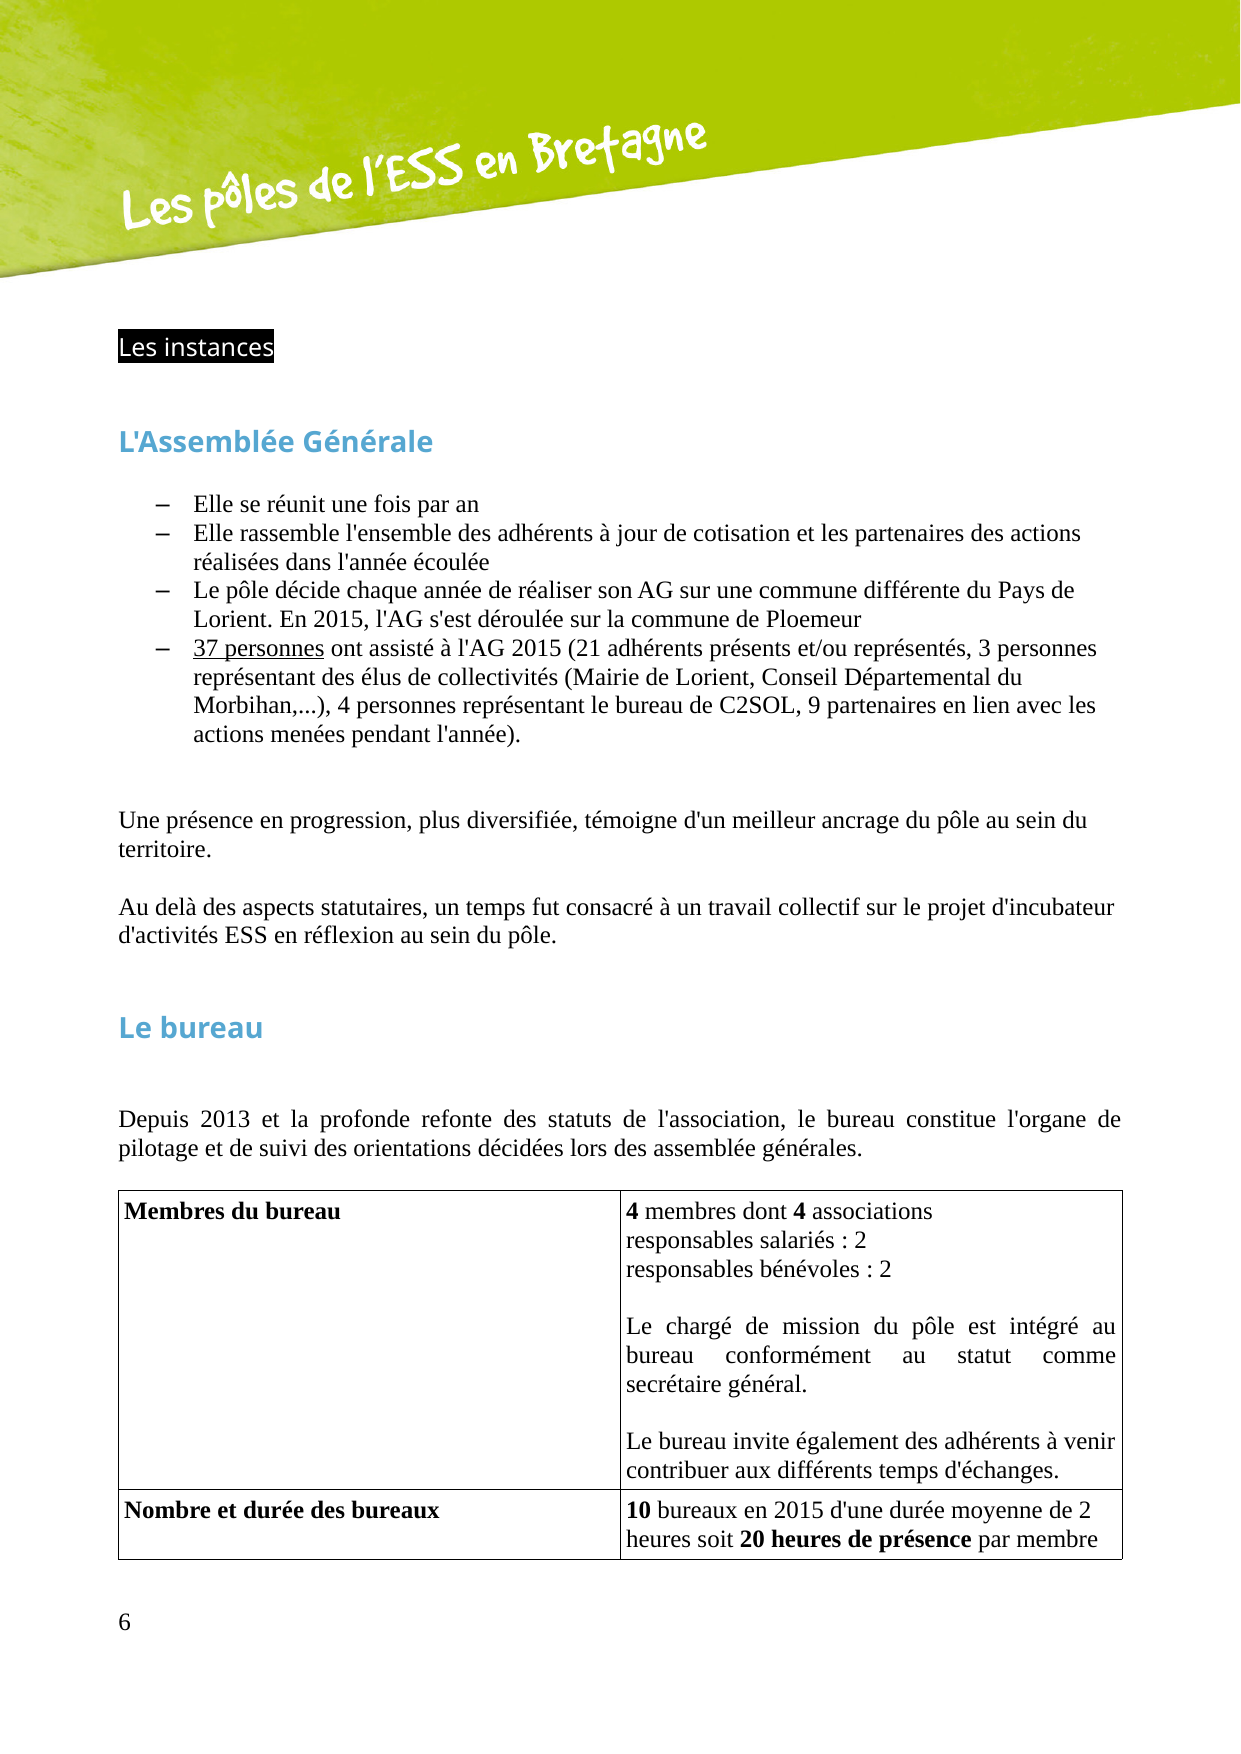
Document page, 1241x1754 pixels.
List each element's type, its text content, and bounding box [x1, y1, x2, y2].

list Elle se réunit une fois par an [156, 489, 1122, 518]
text L'Assemblée Générale [118, 421, 1122, 461]
list Les instances [118, 329, 1122, 363]
text Une présence en progression, plus diversifiée, témoigne d'un meilleur ancrage du pôle au sein du territoire. [118, 806, 1122, 863]
list 37 personnes ont assisté à l'AG 2015 (21 adhérents présents et/ou représentés, 3 personnes représentant des élus de collectivités (Mairie de Lorient, Conseil Départemental du Morbihan,...), 4 personnes représentant le bureau de C2SOL, 9 partenaires en lien avec les actions menées pendant l'année). [156, 633, 1122, 748]
picture [0, 0, 1241, 296]
text Au delà des aspects statutaires, un temps fut consacré à un travail collectif sur le projet d'incubateur d'activités ESS en réflexion au sein du pôle. [118, 892, 1122, 949]
table_header 4 membres dont 4 associations responsables salariés : 2 responsables bénévoles : 2 Le chargé de mission du pôle est intégré au bureau conformément au statut comme secrétaire général. Le bureau invite également des adhérents à venir contribuer aux différents temps d'échanges. [621, 1191, 1122, 1489]
list Le pôle décide chaque année de réaliser son AG sur une commune différente du Pays de Lorient. En 2015, l'AG s'est déroulée sur la commune de Ploemeur [156, 576, 1122, 633]
table_cell 10 bureaux en 2015 d'une durée moyenne de 2 heures soit 20 heures de présence par membre [621, 1490, 1122, 1558]
table_header Membres du bureau [119, 1191, 620, 1489]
text Depuis 2013 et la profonde refonte des statuts de l'association, le bureau constitue l'organe de pilotage et de suivi des orientations décidées lors des assemblée générales. [118, 1104, 1122, 1162]
table_cell Nombre et durée des bureaux [119, 1490, 620, 1558]
text Le bureau [118, 1007, 1122, 1047]
list Elle rassemble l'ensemble des adhérents à jour de cotisation et les partenaires des actions réalisées dans l'année écoulée [156, 518, 1122, 576]
